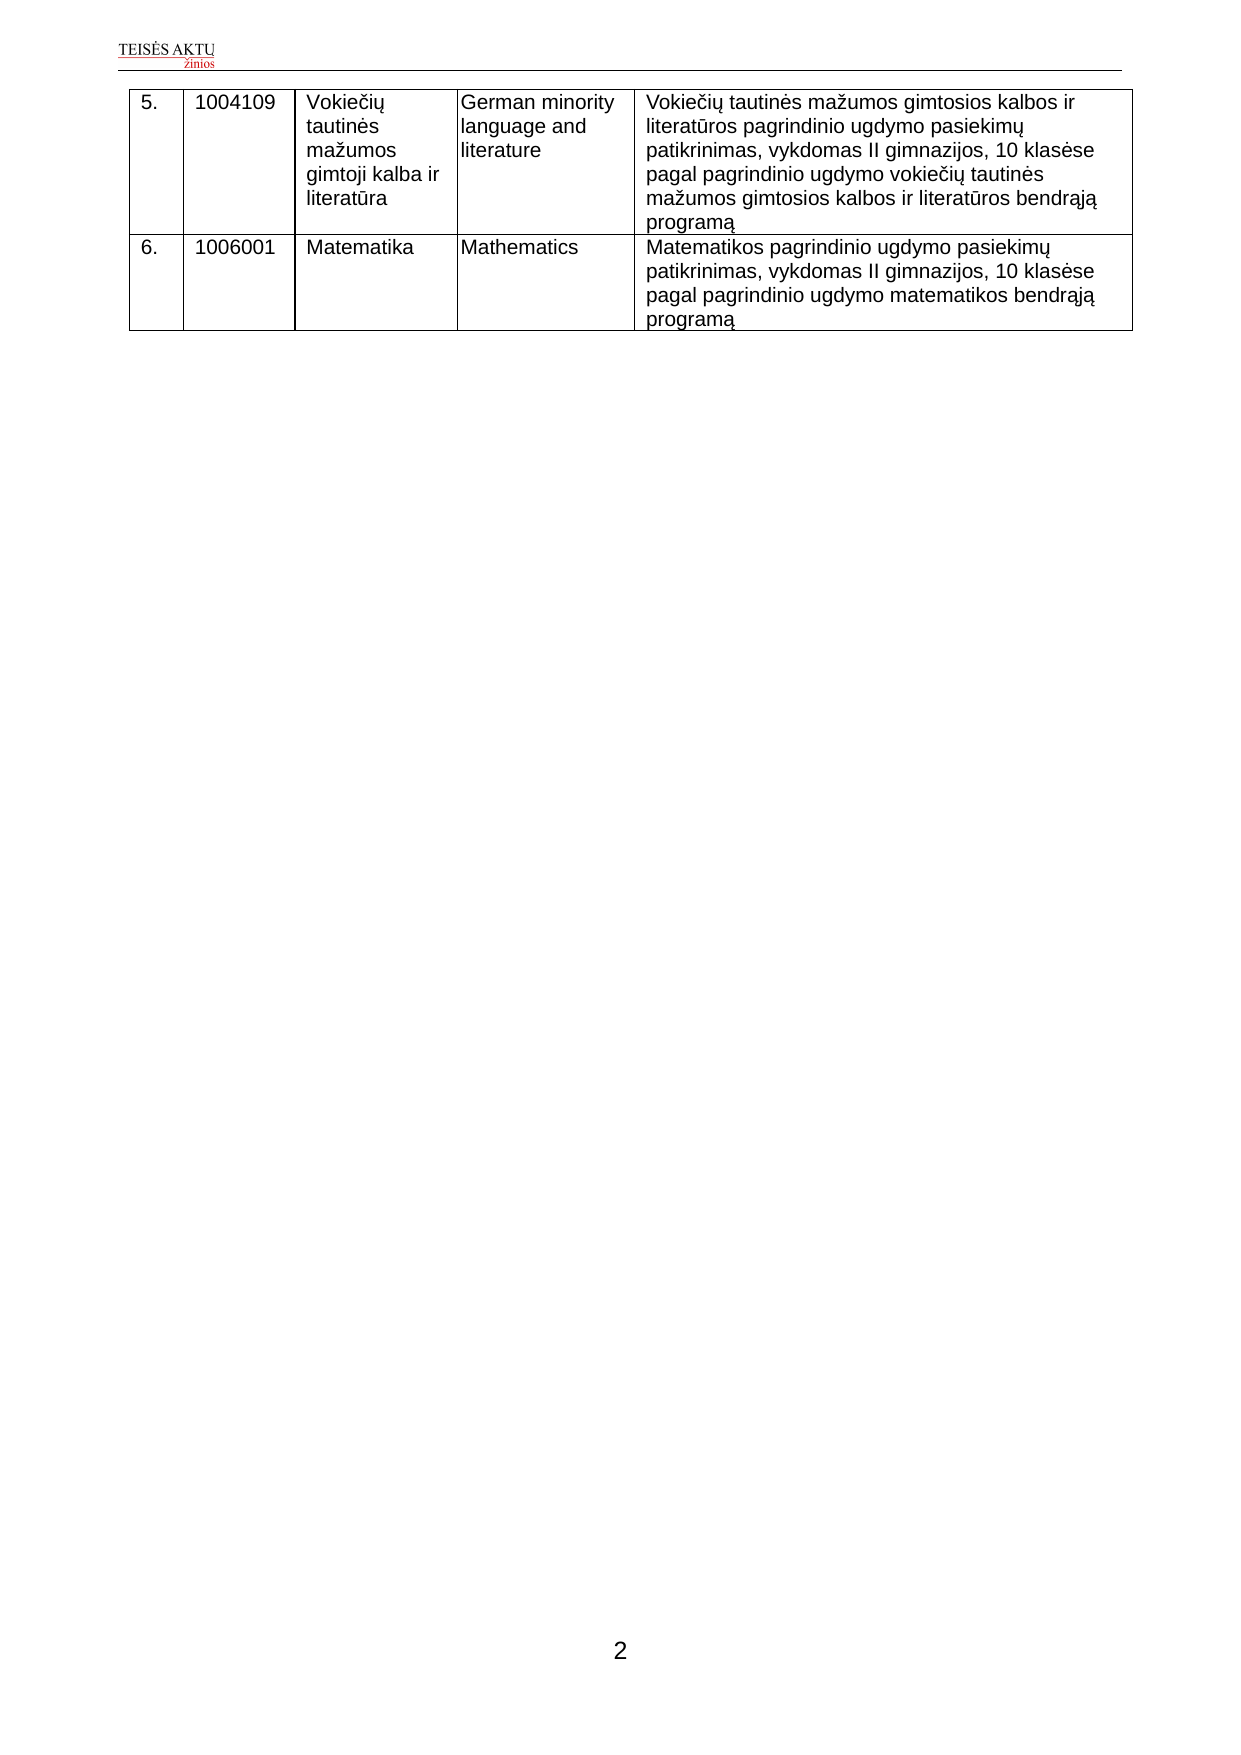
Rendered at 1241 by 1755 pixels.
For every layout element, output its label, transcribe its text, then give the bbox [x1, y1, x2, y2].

table_cell Vokiečių tautinės mažumos gimtoji kalba ir literatūra [296, 90, 457, 233]
table_cell German minority language and literature [458, 90, 634, 233]
table_cell Matematika [296, 235, 457, 330]
table_cell 1006001 [184, 235, 294, 330]
table_cell 1004109 [184, 90, 294, 233]
table_cell Matematikos pagrindinio ugdymo pasiekimų patikrinimas, vykdomas II gimnazijos, 10 klasėse pagal pagrindinio ugdymo matematikos bendrąją programą [635, 235, 1132, 330]
table_cell 5. [130, 90, 183, 233]
table_cell 6. [130, 235, 183, 330]
table_cell Mathematics [458, 235, 634, 330]
table_cell Vokiečių tautinės mažumos gimtosios kalbos ir literatūros pagrindinio ugdymo pasiekimų patikrinimas, vykdomas II gimnazijos, 10 klasėse pagal pagrindinio ugdymo vokiečių tautinės mažumos gimtosios kalbos ir literatūros bendrąją programą [635, 90, 1132, 233]
